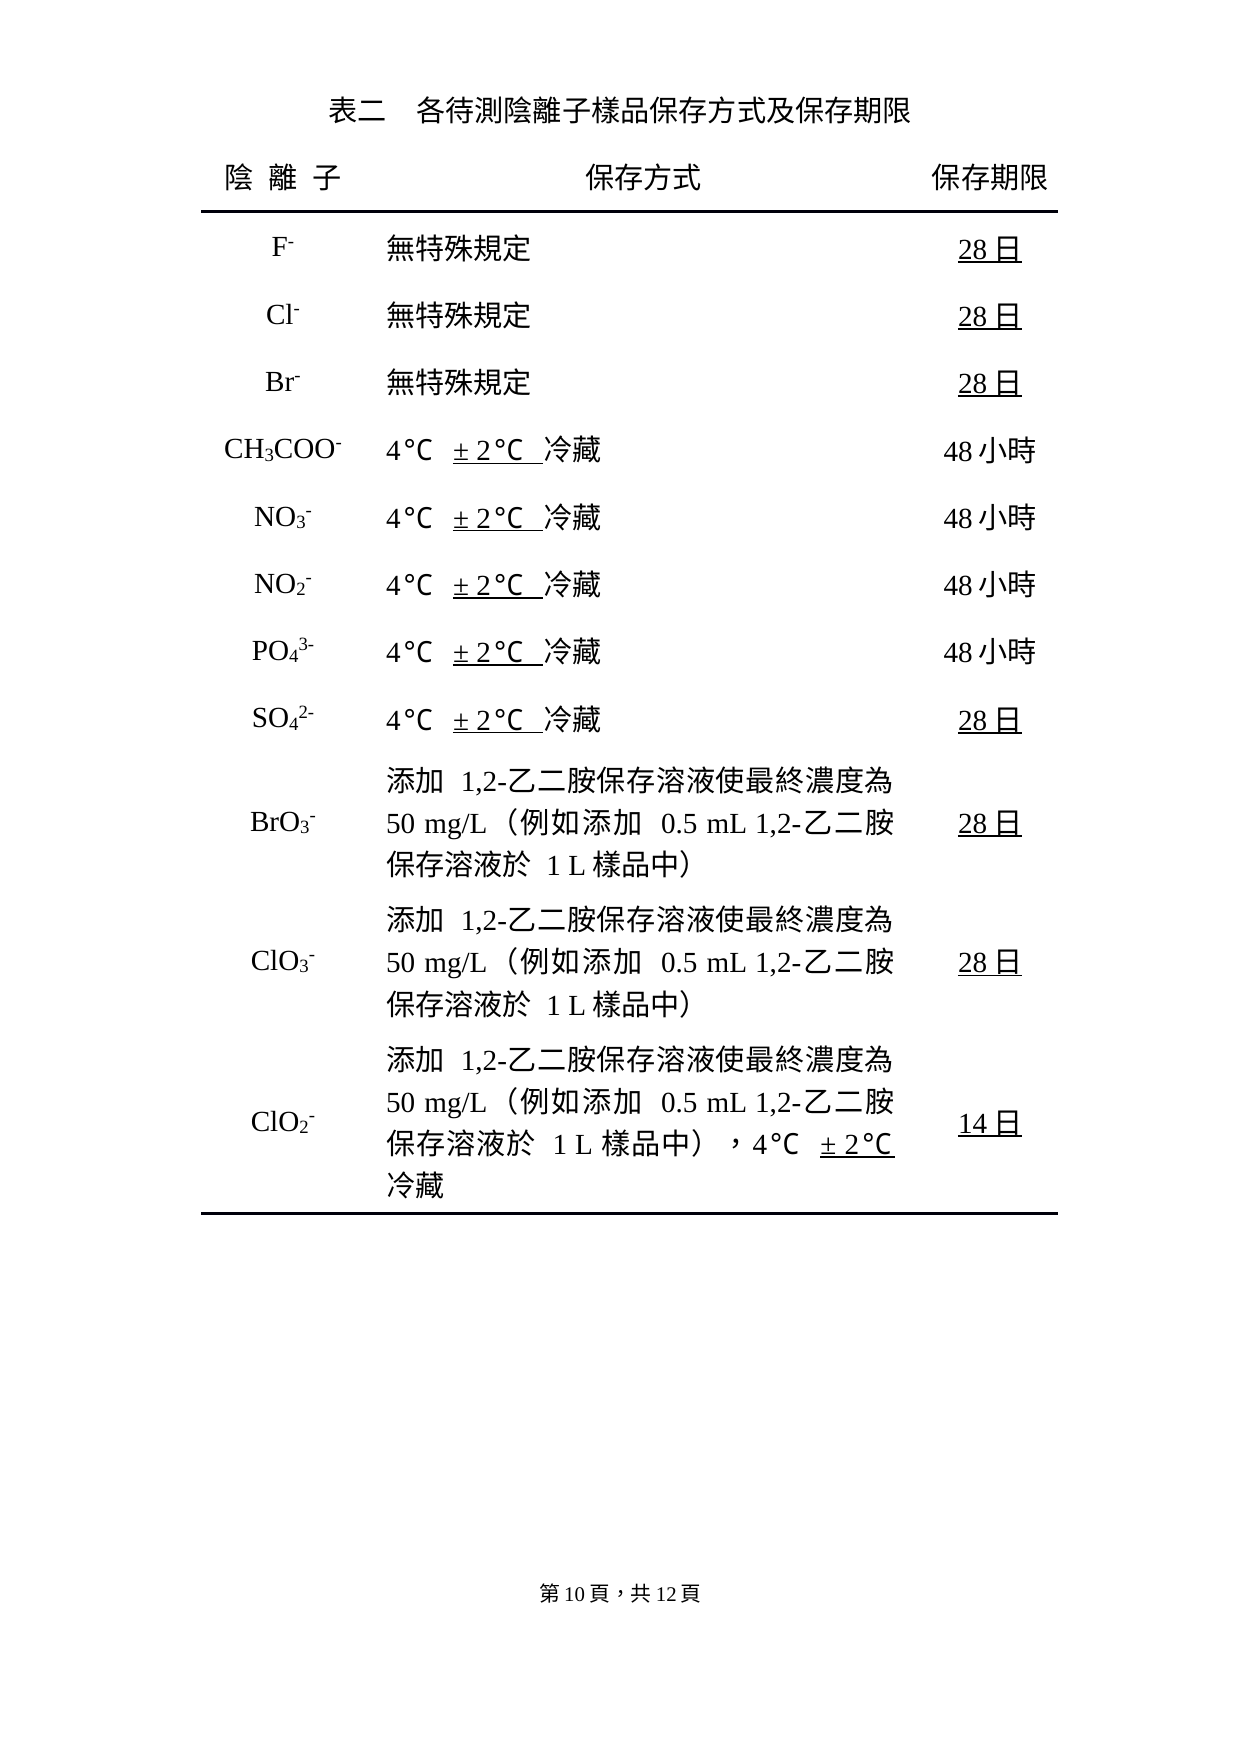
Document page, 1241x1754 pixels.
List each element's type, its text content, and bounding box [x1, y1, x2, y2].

table_header 保存方式 [364, 142, 922, 209]
table_cell Br- [201, 347, 364, 414]
table_cell 48小時 [922, 549, 1058, 616]
text 表二 各待測陰離子樣品保存方式及保存期限 [148, 87, 1092, 130]
table_cell 28日 [922, 213, 1058, 280]
table_cell 28日 [922, 890, 1058, 1030]
table_cell ClO2- [201, 1030, 364, 1212]
table_cell 48小時 [922, 415, 1058, 482]
table_cell NO2- [201, 549, 364, 616]
table_cell 4℃ ± 2℃ 冷藏 [364, 482, 922, 549]
table_cell 28日 [922, 751, 1058, 890]
table_cell 4℃ ± 2℃ 冷藏 [364, 616, 922, 684]
table_cell 添加 1,2-乙二胺保存溶液使最終濃度為50 mg/L（例如添加 0.5 mL 1,2-乙二胺保存溶液於 1 L 樣品中） [364, 890, 922, 1030]
table_cell 4℃ ± 2℃ 冷藏 [364, 549, 922, 616]
table_cell 28日 [922, 347, 1058, 414]
table_cell 添加 1,2-乙二胺保存溶液使最終濃度為50 mg/L（例如添加 0.5 mL 1,2-乙二胺保存溶液於 1 L 樣品中） [364, 751, 922, 890]
table_cell 48小時 [922, 616, 1058, 684]
table_cell CH3COO- [201, 415, 364, 482]
table_cell 48小時 [922, 482, 1058, 549]
table_cell 4℃ ± 2℃ 冷藏 [364, 684, 922, 751]
table_header 陰 離 子 [201, 142, 364, 209]
table_cell 無特殊規定 [364, 347, 922, 414]
table_cell Cl- [201, 280, 364, 347]
table_cell PO43- [201, 616, 364, 684]
table_cell ClO3- [201, 890, 364, 1030]
table_cell 14日 [922, 1030, 1058, 1212]
table_cell F- [201, 213, 364, 280]
table_cell 添加 1,2-乙二胺保存溶液使最終濃度為50 mg/L（例如添加 0.5 mL 1,2-乙二胺保存溶液於 1 L 樣品中），4℃ ± 2℃冷藏 [364, 1030, 922, 1212]
table_cell 無特殊規定 [364, 280, 922, 347]
table_cell 4℃ ± 2℃ 冷藏 [364, 415, 922, 482]
table_cell NO3- [201, 482, 364, 549]
table_cell BrO3- [201, 751, 364, 890]
table_cell 無特殊規定 [364, 213, 922, 280]
table_cell 28日 [922, 280, 1058, 347]
table_header 保存期限 [922, 142, 1058, 209]
table_cell 28日 [922, 684, 1058, 751]
table_cell SO42- [201, 684, 364, 751]
